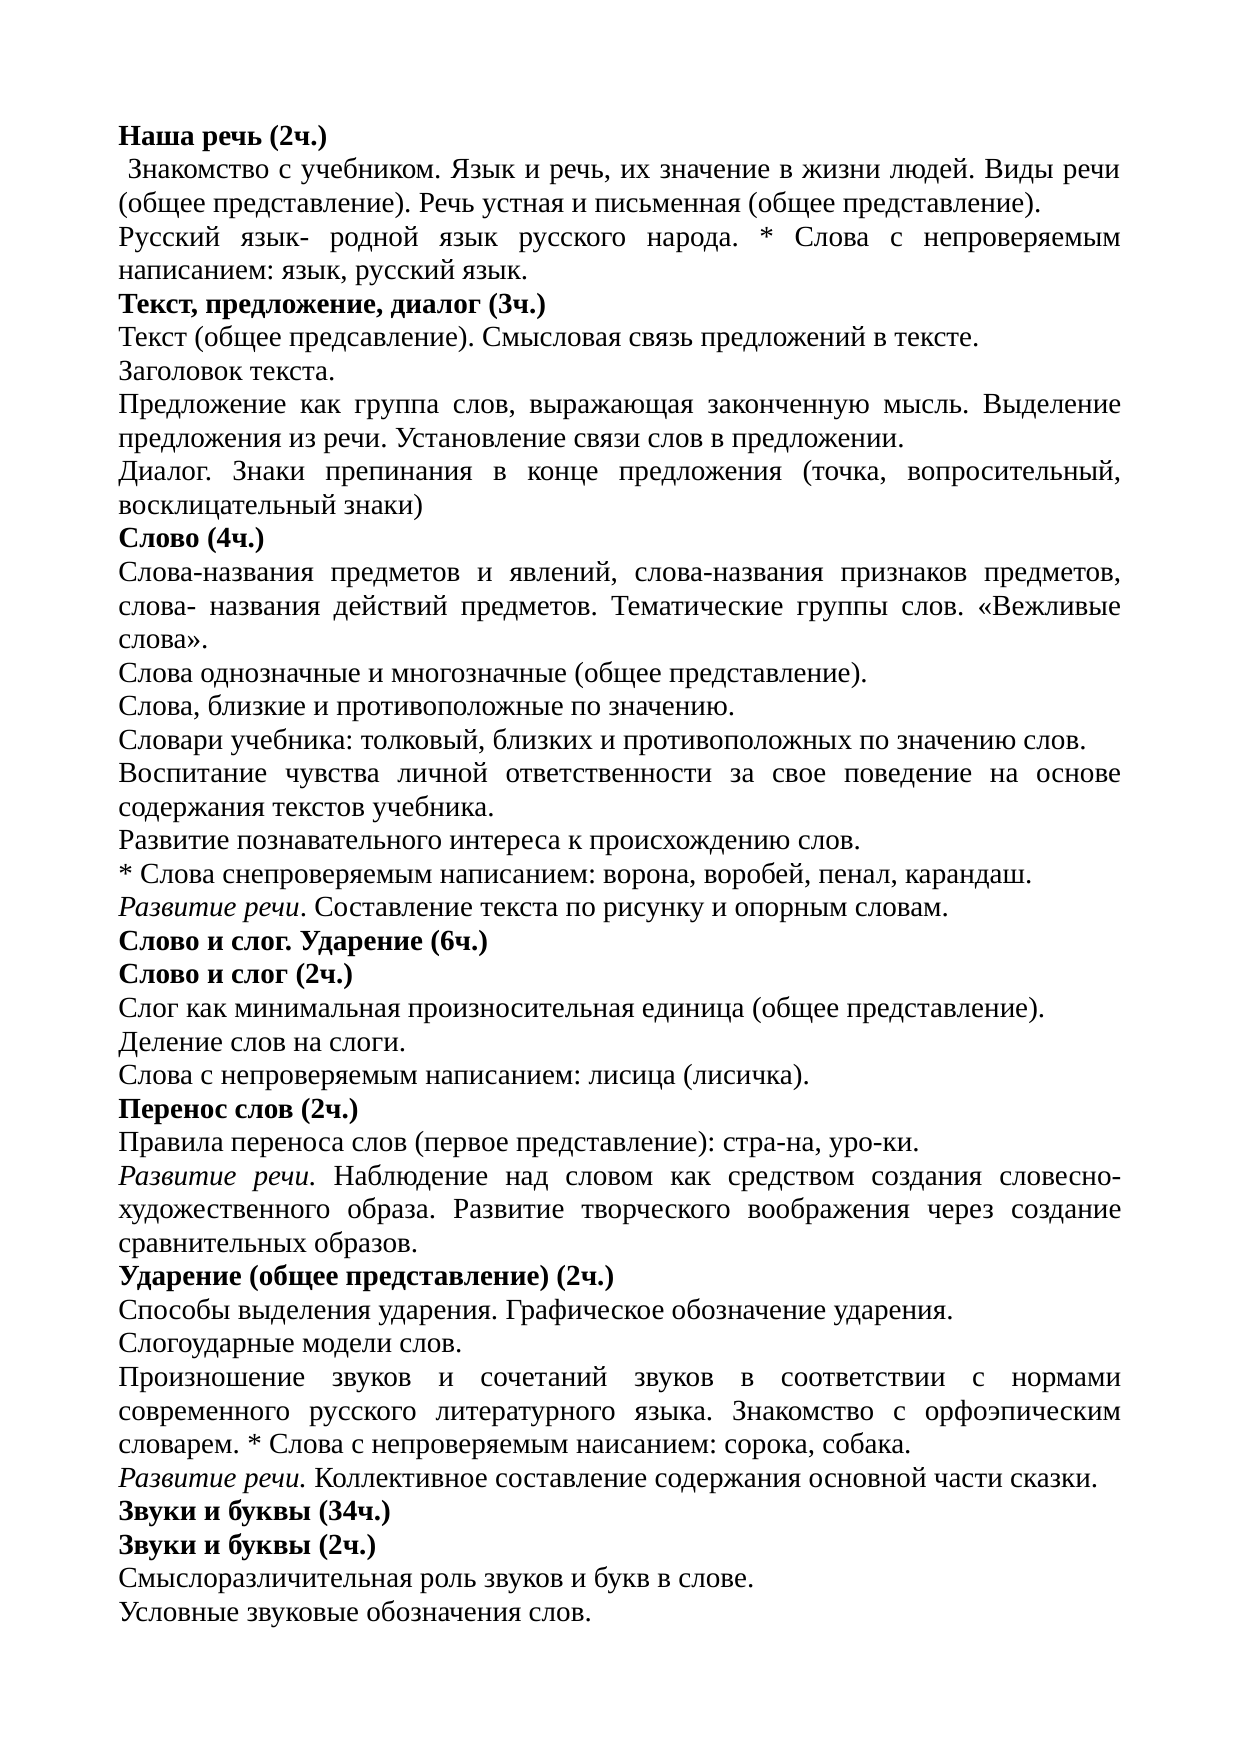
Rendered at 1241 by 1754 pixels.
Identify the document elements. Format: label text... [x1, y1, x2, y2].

text Предложение как группа слов, выражающая законченную мысль. Выделение предложения из речи. Установление связи слов в предложении. [118, 386, 1122, 453]
text Условные звуковые обозначения слов. [118, 1594, 1122, 1627]
text Воспитание чувства личной ответственности за свое поведение на основе содержания текстов учебника. [118, 755, 1122, 822]
text Развитие речи. Наблюдение над словом как средством создания словесно-художественного образа. Развитие творческого воображения через создание сравнительных образов. [118, 1158, 1122, 1258]
text Заголовок текста. [118, 353, 1122, 386]
text Слова однозначные и многозначные (общее представление). [118, 655, 1122, 688]
text Слог как минимальная произносительная единица (общее представление). [118, 990, 1122, 1024]
text Произношение звуков и сочетаний звуков в соответствии с нормами современного русского литературного языка. Знакомство с орфоэпическим словарем. * Слова с непроверяемым наисанием: сорока, собака. [118, 1359, 1122, 1460]
text Звуки и буквы (2ч.) [118, 1527, 1122, 1560]
text * Слова снепроверяемым написанием: ворона, воробей, пенал, карандаш. [118, 856, 1122, 889]
text Диалог. Знаки препинания в конце предложения (точка, вопросительный, восклицательный знаки) [118, 453, 1122, 521]
text Способы выделения ударения. Графическое обозначение ударения. [118, 1292, 1122, 1326]
text Русский язык- родной язык русского народа. * Слова с непроверяемым написанием: язык, русский язык. [118, 219, 1122, 286]
text Текст, предложение, диалог (3ч.) [118, 286, 1122, 319]
text Слово и слог. Ударение (6ч.) [118, 923, 1122, 957]
text Слово и слог (2ч.) [118, 957, 1122, 990]
text Смыслоразличительная роль звуков и букв в слове. [118, 1560, 1122, 1594]
text Перенос слов (2ч.) [118, 1091, 1122, 1124]
text Развитие речи. Коллективное составление содержания основной части сказки. [118, 1460, 1122, 1493]
text Словари учебника: толковый, близких и противоположных по значению слов. [118, 722, 1122, 755]
text Звуки и буквы (34ч.) [118, 1493, 1122, 1527]
text Деление слов на слоги. [118, 1024, 1122, 1057]
text Наша речь (2ч.) [118, 118, 1122, 152]
text Слогоударные модели слов. [118, 1326, 1122, 1359]
text Знакомство с учебником. Язык и речь, их значение в жизни людей. Виды речи (общее представление). Речь устная и письменная (общее представление). [118, 152, 1122, 219]
text Слова с непроверяемым написанием: лисица (лисичка). [118, 1057, 1122, 1091]
text Слова, близкие и противоположные по значению. [118, 688, 1122, 722]
text Текст (общее предсавление). Смысловая связь предложений в тексте. [118, 319, 1122, 353]
text Развитие познавательного интереса к происхождению слов. [118, 822, 1122, 856]
text Развитие речи. Составление текста по рисунку и опорным словам. [118, 889, 1122, 923]
text Слово (4ч.) [118, 521, 1122, 554]
text Ударение (общее представление) (2ч.) [118, 1258, 1122, 1292]
text Слова-названия предметов и явлений, слова-названия признаков предметов, слова- названия действий предметов. Тематические группы слов. «Вежливые слова». [118, 554, 1122, 655]
text Правила переноса слов (первое представление): стра-на, уро-ки. [118, 1124, 1122, 1158]
